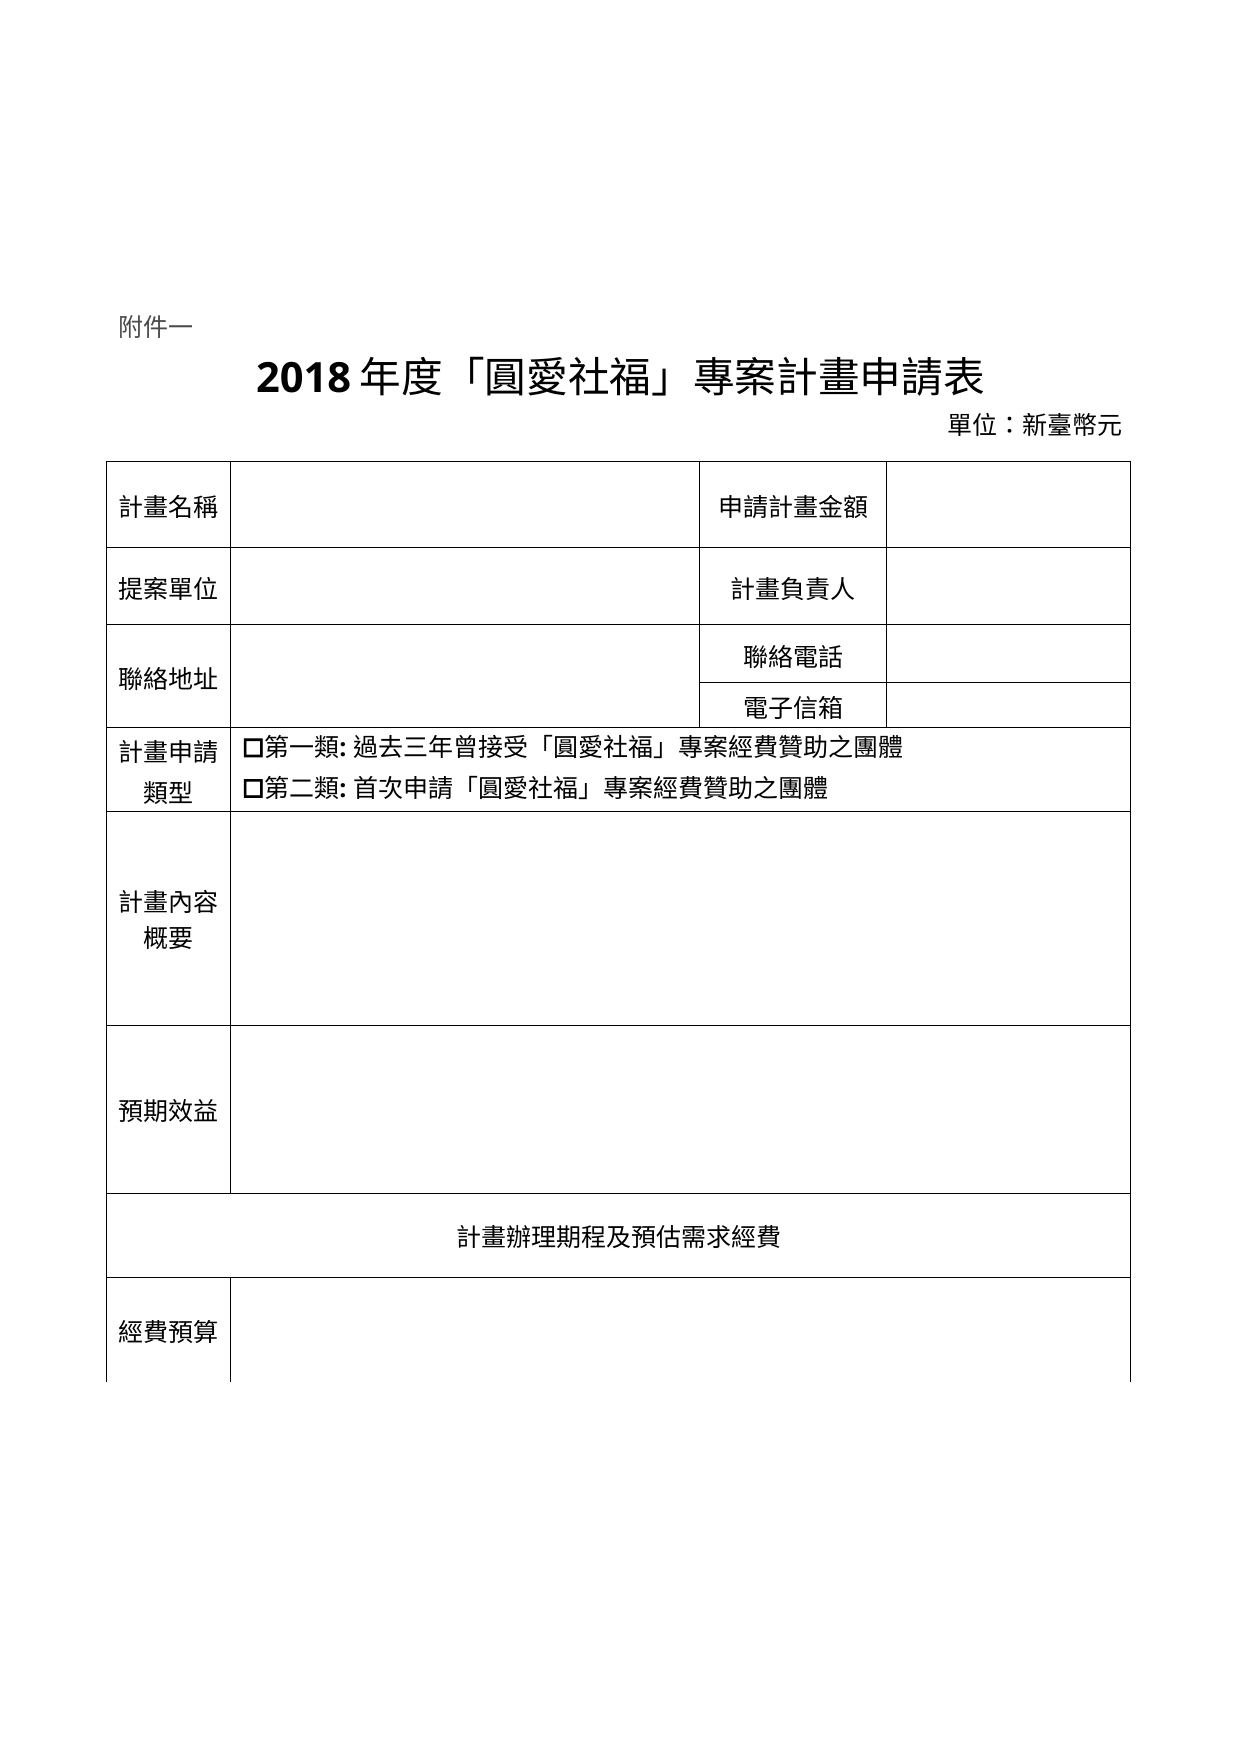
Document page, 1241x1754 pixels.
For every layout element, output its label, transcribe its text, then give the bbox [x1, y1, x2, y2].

table_cell [887, 548, 1130, 624]
table_cell 計畫申請類型 [107, 728, 230, 811]
table_cell [887, 683, 1130, 727]
table_cell 預期效益 [107, 1026, 230, 1193]
table_header 申請計畫金額 [700, 462, 886, 547]
table_cell 第一類: 過去三年曾接受「圓愛社福」專案經費贊助之團體 第二類: 首次申請「圓愛社福」專案經費贊助之團體 [231, 728, 1130, 811]
table_cell 計畫內容概要 [107, 812, 230, 1024]
text 附件一 [118, 286, 1122, 344]
table_cell [231, 812, 1130, 1024]
table_cell 聯絡地址 [107, 625, 230, 727]
table_header 計畫名稱 [107, 462, 230, 547]
table_cell [231, 625, 699, 727]
text 單位：新臺幣元 [118, 405, 1122, 441]
table_cell 提案單位 [107, 548, 230, 624]
table_cell 計畫負責人 [700, 548, 886, 624]
table_cell [231, 1278, 1130, 1382]
text 2018年度「圓愛社福」專案計畫申請表 [118, 344, 1122, 405]
table_cell 電子信箱 [700, 683, 886, 727]
table_header [231, 462, 699, 547]
table_cell 經費預算 [107, 1278, 230, 1382]
table_cell 聯絡電話 [700, 625, 886, 682]
table_cell [887, 625, 1130, 682]
table_cell [231, 548, 699, 624]
table_header [887, 462, 1130, 547]
table_cell 計畫辦理期程及預估需求經費 [107, 1194, 1130, 1277]
table_cell [231, 1026, 1130, 1193]
